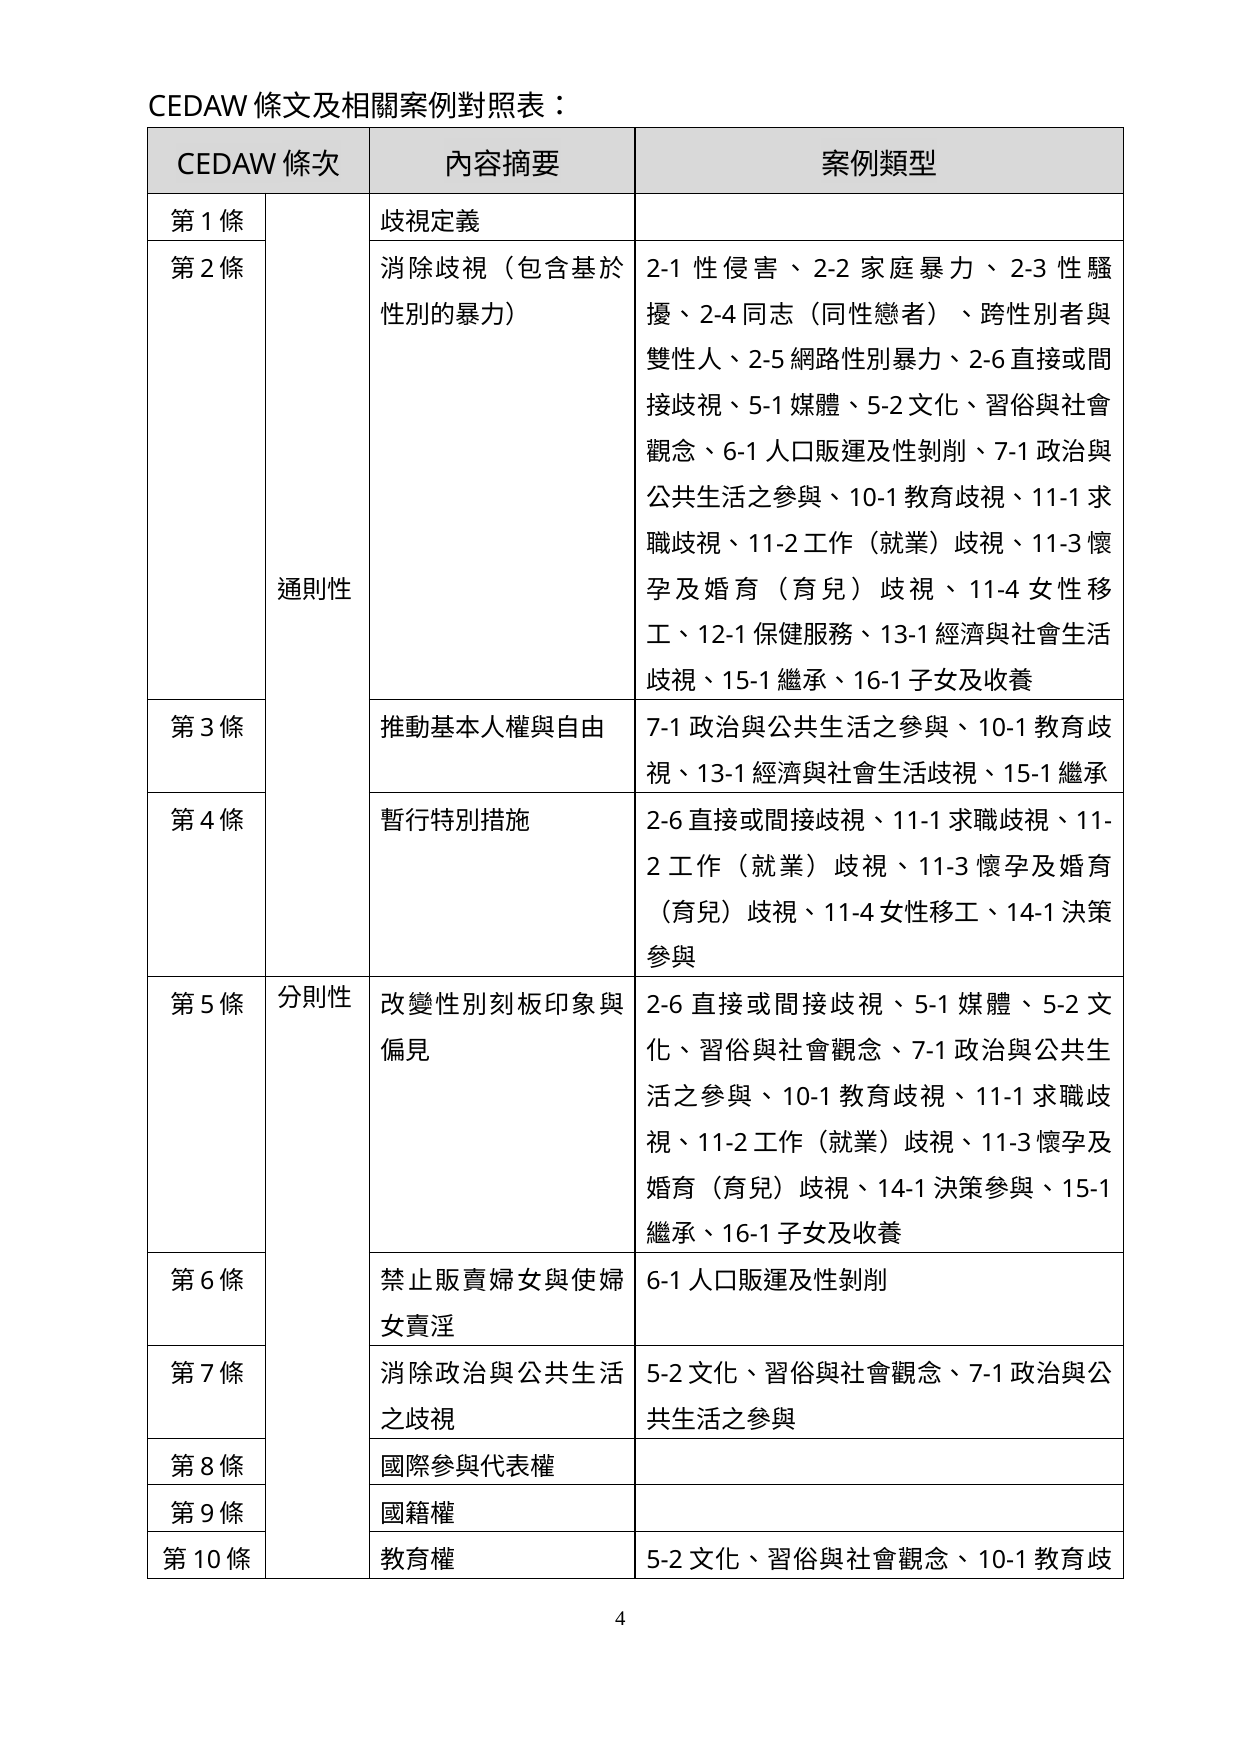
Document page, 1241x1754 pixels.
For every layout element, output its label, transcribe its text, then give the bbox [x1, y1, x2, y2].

table_cell 禁止販賣婦女與使婦女賣淫 [370, 1253, 634, 1345]
table_cell 消除政治與公共生活之歧視 [370, 1346, 634, 1437]
table_cell 國籍權 [370, 1485, 634, 1531]
table_cell 第4條 [148, 793, 265, 976]
table_cell 改變性別刻板印象與偏見 [370, 977, 634, 1252]
table_cell 第6條 [148, 1253, 265, 1345]
table_cell [636, 1439, 1123, 1484]
table_cell 7-1政治與公共生活之參與、10-1教育歧視、13-1經濟與社會生活歧視、15-1繼承 [636, 700, 1123, 792]
table_cell 第9條 [148, 1485, 265, 1531]
table_header CEDAW條次 [148, 128, 369, 193]
table_cell 第2條 [148, 241, 265, 699]
table_cell 5-2文化、習俗與社會觀念、10-1教育歧 [636, 1532, 1123, 1578]
table_cell 消除歧視（包含基於性別的暴力） [370, 241, 634, 699]
table_cell 2-1性侵害、2-2家庭暴力、2-3性騷擾、2-4同志（同性戀者）、跨性別者與雙性人、2-5網路性別暴力、2-6直接或間接歧視、5-1媒體、5-2文化、習俗與社會觀念、6-1人口販運及性剝削、7-1政治與公共生活之參與、10-1教育歧視、11-1求職歧視、11-2工作（就業）歧視、11-3懷孕及婚育（育兒）歧視、11-4女性移工、12-1保健服務、13-1經濟與社會生活歧視、15-1繼承、16-1子女及收養 [636, 241, 1123, 699]
table_cell 2-6直接或間接歧視、11-1求職歧視、11-2工作（就業）歧視、11-3懷孕及婚育（育兒）歧視、11-4女性移工、14-1決策參與 [636, 793, 1123, 976]
table_cell 第3條 [148, 700, 265, 792]
text CEDAW條文及相關案例對照表： [148, 75, 1092, 127]
table_cell 第10條 [148, 1532, 265, 1578]
table_cell 第1條 [148, 194, 265, 239]
table_cell 國際參與代表權 [370, 1439, 634, 1484]
table_cell 歧視定義 [370, 194, 634, 239]
table_header 內容摘要 [370, 128, 634, 193]
table_cell 第7條 [148, 1346, 265, 1437]
table_cell 通則性 [266, 194, 369, 976]
table_header 案例類型 [636, 128, 1123, 193]
table_cell 推動基本人權與自由 [370, 700, 634, 792]
table_cell 分則性 [266, 977, 369, 1578]
table_cell 第8條 [148, 1439, 265, 1484]
table_cell 教育權 [370, 1532, 634, 1578]
table_cell [636, 1485, 1123, 1531]
table_cell 第5條 [148, 977, 265, 1252]
table_cell 2-6直接或間接歧視、5-1媒體、5-2文化、習俗與社會觀念、7-1政治與公共生活之參與、10-1教育歧視、11-1求職歧視、11-2工作（就業）歧視、11-3懷孕及婚育（育兒）歧視、14-1決策參與、15-1繼承、16-1子女及收養 [636, 977, 1123, 1252]
table_cell 6-1人口販運及性剝削 [636, 1253, 1123, 1345]
table_cell [636, 194, 1123, 239]
table_cell 暫行特別措施 [370, 793, 634, 976]
table_cell 5-2文化、習俗與社會觀念、7-1政治與公共生活之參與 [636, 1346, 1123, 1437]
